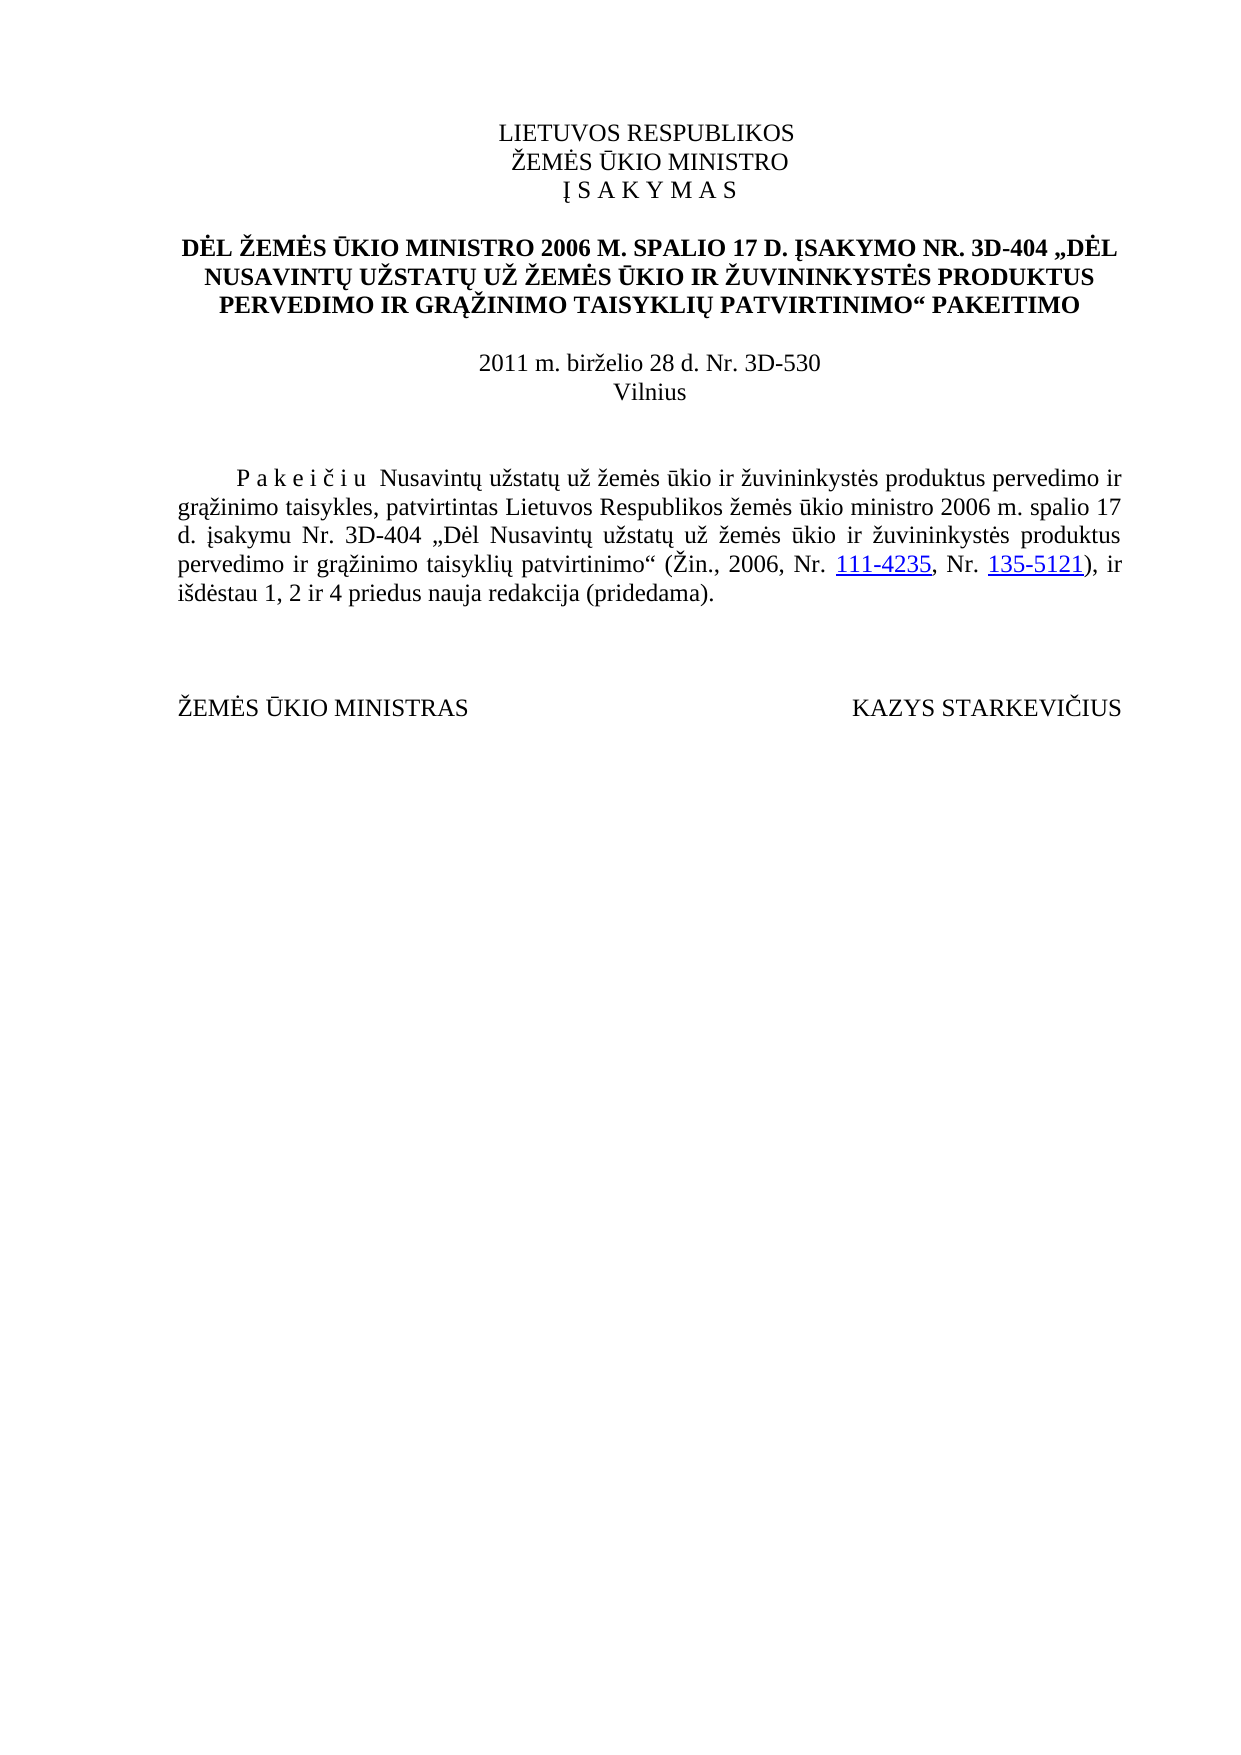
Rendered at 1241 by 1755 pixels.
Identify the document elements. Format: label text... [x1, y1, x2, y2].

text LIETUVOS RESPUBLIKOS [177, 118, 1122, 147]
text ĮSAKYMAS [177, 176, 1122, 204]
text Vilnius [177, 377, 1122, 406]
text 2011 m. birželio 28 d. Nr. 3D-530 [177, 348, 1122, 377]
text DĖL ŽEMĖS ŪKIO MINISTRO 2006 m. SPALIO 17 d. ĮSAKYMO Nr. 3D-404 „DĖL NUSAVINTŲ UŽSTATŲ UŽ ŽEMĖS ŪKIO IR ŽUVININKYSTĖS PRODUKTUS PERVEDIMO IR GRĄŽINIMO TAISYKLIŲ PATVIRTINIMO“ PAKEITIMO [177, 233, 1122, 319]
text ŽEMĖS ŪKIO MINISTRO [177, 147, 1122, 176]
text Žemės ūkio ministras Kazys Starkevičius [177, 693, 1122, 722]
text Pakeičiu Nusavintų užstatų už žemės ūkio ir žuvininkystės produktus pervedimo ir grąžinimo taisykles, patvirtintas Lietuvos Respublikos žemės ūkio ministro 2006 m. spalio 17 d. įsakymu Nr. 3D-404 „Dėl Nusavintų užstatų už žemės ūkio ir žuvininkystės produktus pervedimo ir grąžinimo taisyklių patvirtinimo“ (Žin., 2006, Nr. 111-4235, Nr. 135-5121), ir išdėstau 1, 2 ir 4 priedus nauja redakcija (pridedama). [177, 463, 1122, 607]
